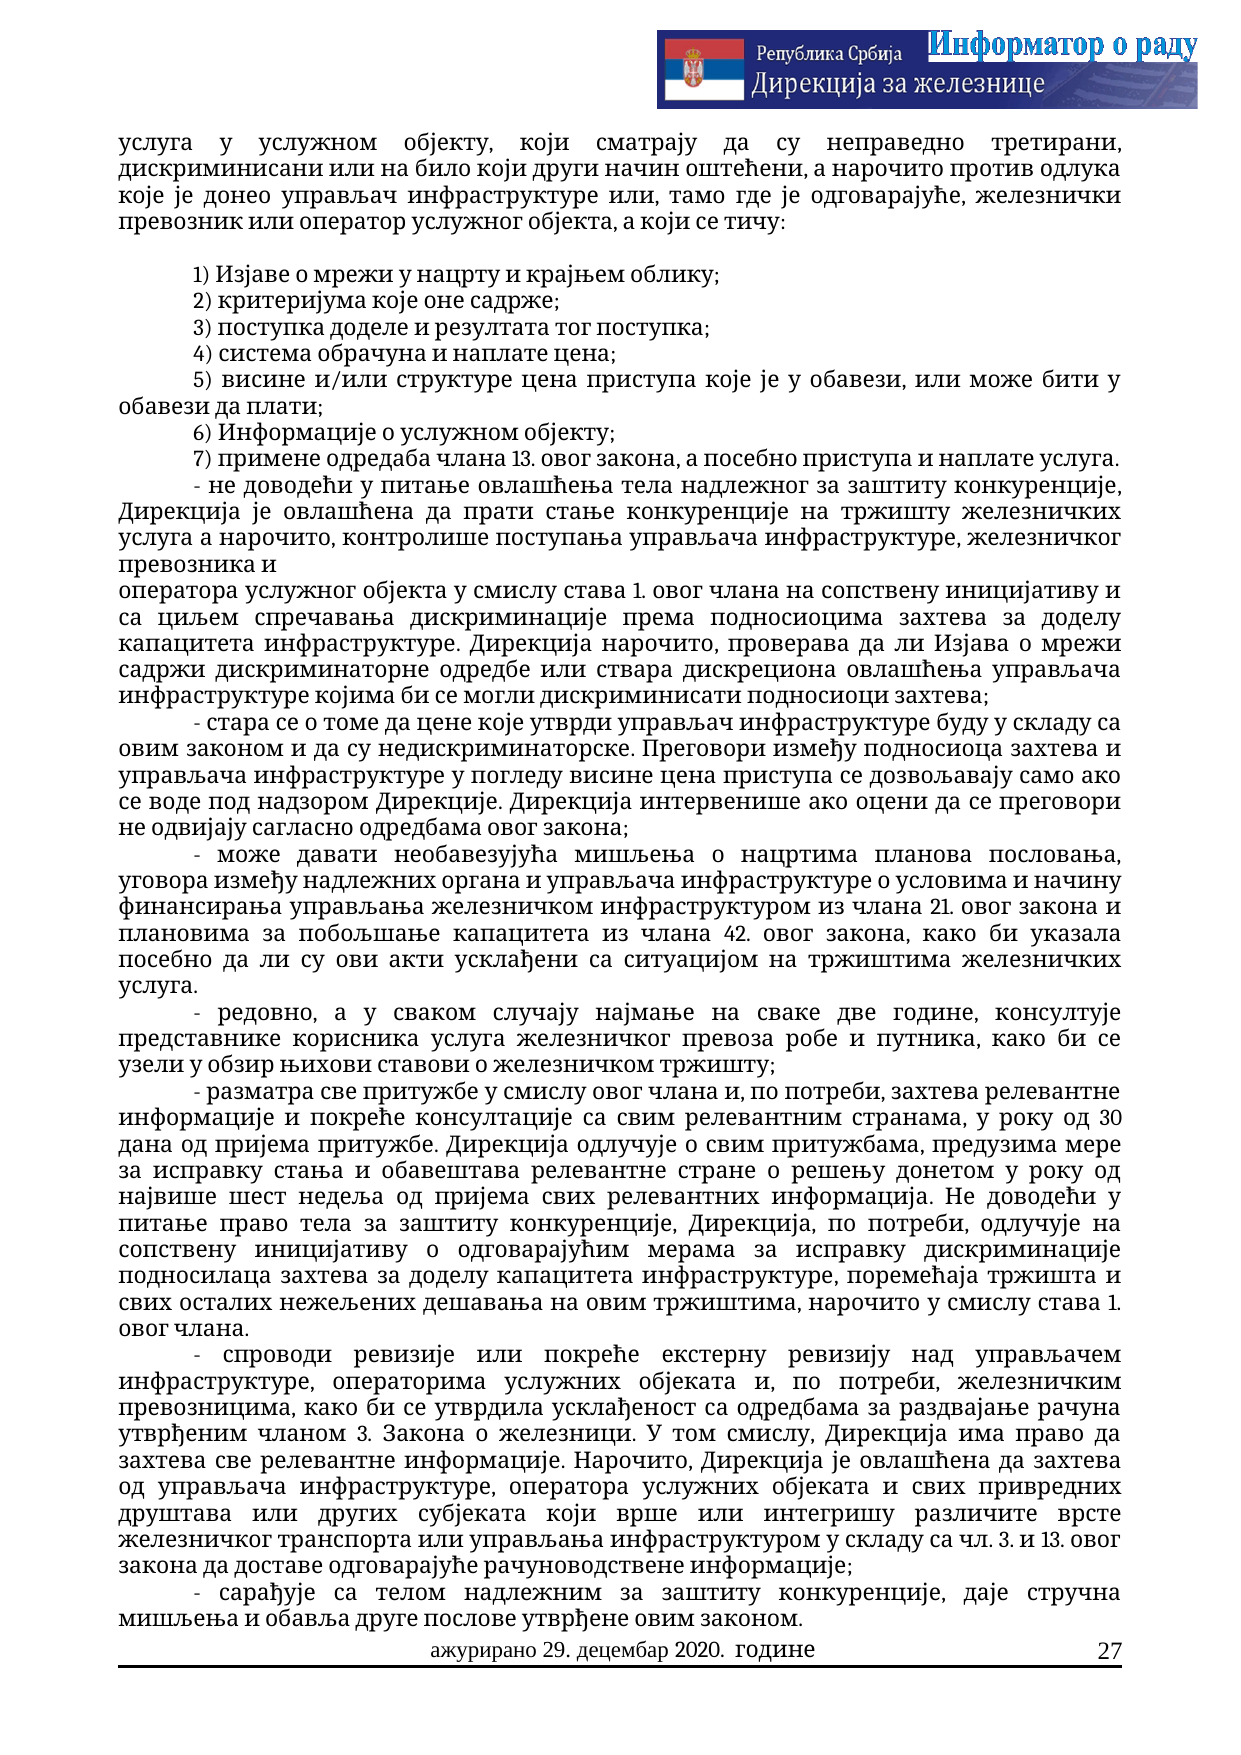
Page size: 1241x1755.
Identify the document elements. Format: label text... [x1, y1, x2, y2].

text 6) Информације о услужном објекту; [118, 420, 1122, 446]
text 3) поступка доделе и резултата тог поступка; [118, 314, 1122, 341]
text - разматра све притужбе у смислу овог члана и, по потреби, захтева релевантне информације и покреће консултације са свим релевантним странама, у року од 30 дана од пријема притужбе. Дирекција одлучује о свим притужбама, предузима мере за исправку стања и обавештава релевантне стране о решењу донетом у року од највише шест недеља од пријема свих релевантних информација. Не доводећи у питање право тела за заштиту конкуренције, Дирекција, по потреби, одлучује на сопствену иницијативу о одговарајућим мерама за исправку дискриминације подносилаца захтева за доделу капацитета инфраструктуре, поремећаја тржишта и свих осталих нежељених дешавања на овим тржиштима, нарочито у смислу става 1. овог члана. [118, 1079, 1122, 1342]
text - редовно, а у сваком случају најмање на сваке две године, консултује представнике корисника услуга железничког превоза робе и путника, како би се узели у обзир њихови ставови о железничком тржишту; [118, 999, 1122, 1079]
text - спроводи ревизије или покреће екстерну ревизију над управљачем инфраструктуре, операторима услужних објеката и, по потреби, железничким превозницима, како би се утврдила усклађеност са одредбама за раздвајање рачуна утврђеним чланом 3. Закона о железници. У том смислу, Дирекција има право да захтева све релевантне информације. Нарочито, Дирекција је овлашћена да захтева од управљача инфраструктуре, оператора услужних објеката и свих привредних друштава или других субјеката који врше или интегришу различите врсте железничког транспорта или управљања инфраструктуром у складу са чл. 3. и 13. овог закона да доставе одговарајуће рачуноводствене информације; [118, 1342, 1122, 1579]
text услуга у услужном објекту, који сматрају да су неправедно третирани, дискриминисани или на било који други начин оштећени, а нарочито против одлука које је донео управљач инфраструктуре или, тамо где је одговарајуће, железнички превозник или оператор услужног објекта, а који се тичу: [118, 130, 1122, 235]
text 1) Изјаве о мрежи у нацрту и крајњем облику; [118, 262, 1122, 288]
text 2) критеријума које оне садрже; [118, 288, 1122, 314]
text - не доводећи у питање овлашћења тела надлежног за заштиту конкуренције, Дирекција је овлашћена да прати стање конкуренције на тржишту железничких услуга а нарочито, контролише поступања управљача инфраструктуре, железничког превозника и [118, 472, 1122, 578]
text - може давати необавезујућа мишљења о нацртима планова пословања, уговора између надлежних органа и управљача инфраструктуре о условима и начину финансирања управљања железничком инфраструктуром из члана 21. овог закона и плановима за побољшање капацитета из члана 42. овог закона, како би указала посебно да ли су ови акти усклађени са ситуацијом на тржиштима железничких услуга. [118, 841, 1122, 999]
text оператора услужног објекта у смислу става 1. овог члана на сопствену иницијативу и са циљем спречавања дискриминације према подносиоцима захтева за доделу капацитета инфраструктуре. Дирекција нарочито, проверава да ли Изјава о мрежи садржи дискриминаторне одредбе или ствара дискрециона овлашћења управљача инфраструктуре којима би се могли дискриминисати подносиоци захтева; [118, 578, 1122, 710]
text - стара се о томе да цене које утврди управљач инфраструктуре буду у складу са овим законом и да су недискриминаторске. Преговори између подносиоца захтева и управљача инфраструктуре у погледу висине цена приступа се дозвољавају само ако се воде под надзором Дирекције. Дирекција интервенише ако оцени да се преговори не одвијају сагласно одредбама овог закона; [118, 710, 1122, 841]
text 4) система обрачуна и наплате цена; [118, 341, 1122, 367]
text - сарађује са телом надлежним за заштиту конкуренције, даје стручна мишљења и обавља друге послове утврђене овим законом. [118, 1579, 1122, 1632]
text 7) примене одредаба члана 13. овог закона, а посебно приступа и наплате услуга. [118, 446, 1122, 472]
text 5) висине и/или структуре цена приступа које је у обавези, или може бити у обавези да плати; [118, 367, 1122, 420]
